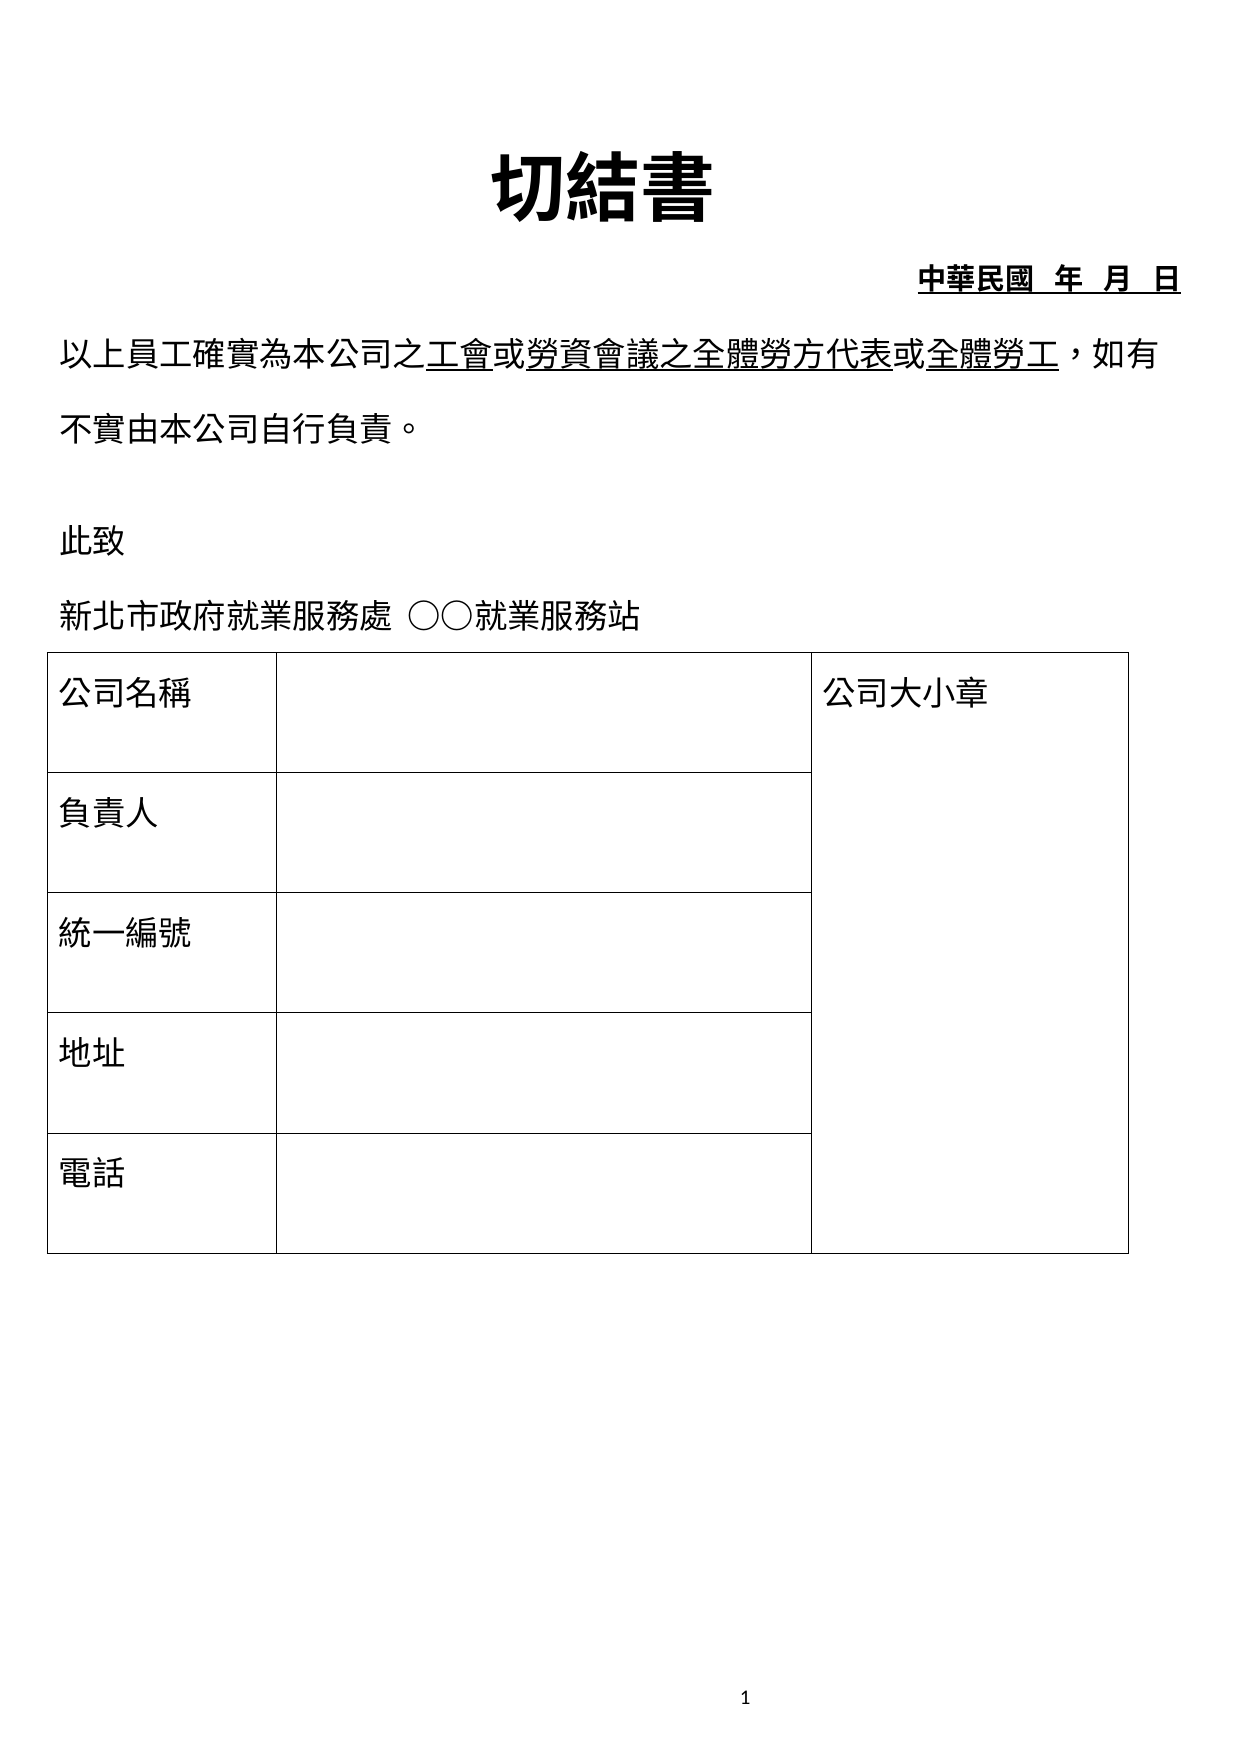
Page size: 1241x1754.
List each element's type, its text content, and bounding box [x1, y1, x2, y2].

table_cell [277, 773, 811, 892]
text 中華民國 年 月 日 [59, 239, 1181, 314]
table_cell 電話 [48, 1134, 276, 1252]
text 此致 [59, 502, 1181, 577]
table_cell [277, 1013, 811, 1132]
text 切結書 [59, 127, 1181, 239]
table_header [277, 653, 811, 772]
text 以上員工確實為本公司之工會或勞資會議之全體勞方代表或全體勞工，如有不實由本公司自行負責。 [59, 314, 1181, 464]
table_cell 負責人 [48, 773, 276, 892]
table_cell 統一編號 [48, 893, 276, 1012]
text 新北市政府就業服務處 ○○就業服務站 [59, 577, 1181, 652]
table_header 公司名稱 [48, 653, 276, 772]
table_cell [277, 1134, 811, 1252]
table_cell 地址 [48, 1013, 276, 1132]
table_header 公司大小章 [812, 653, 1128, 1252]
table_cell [277, 893, 811, 1012]
